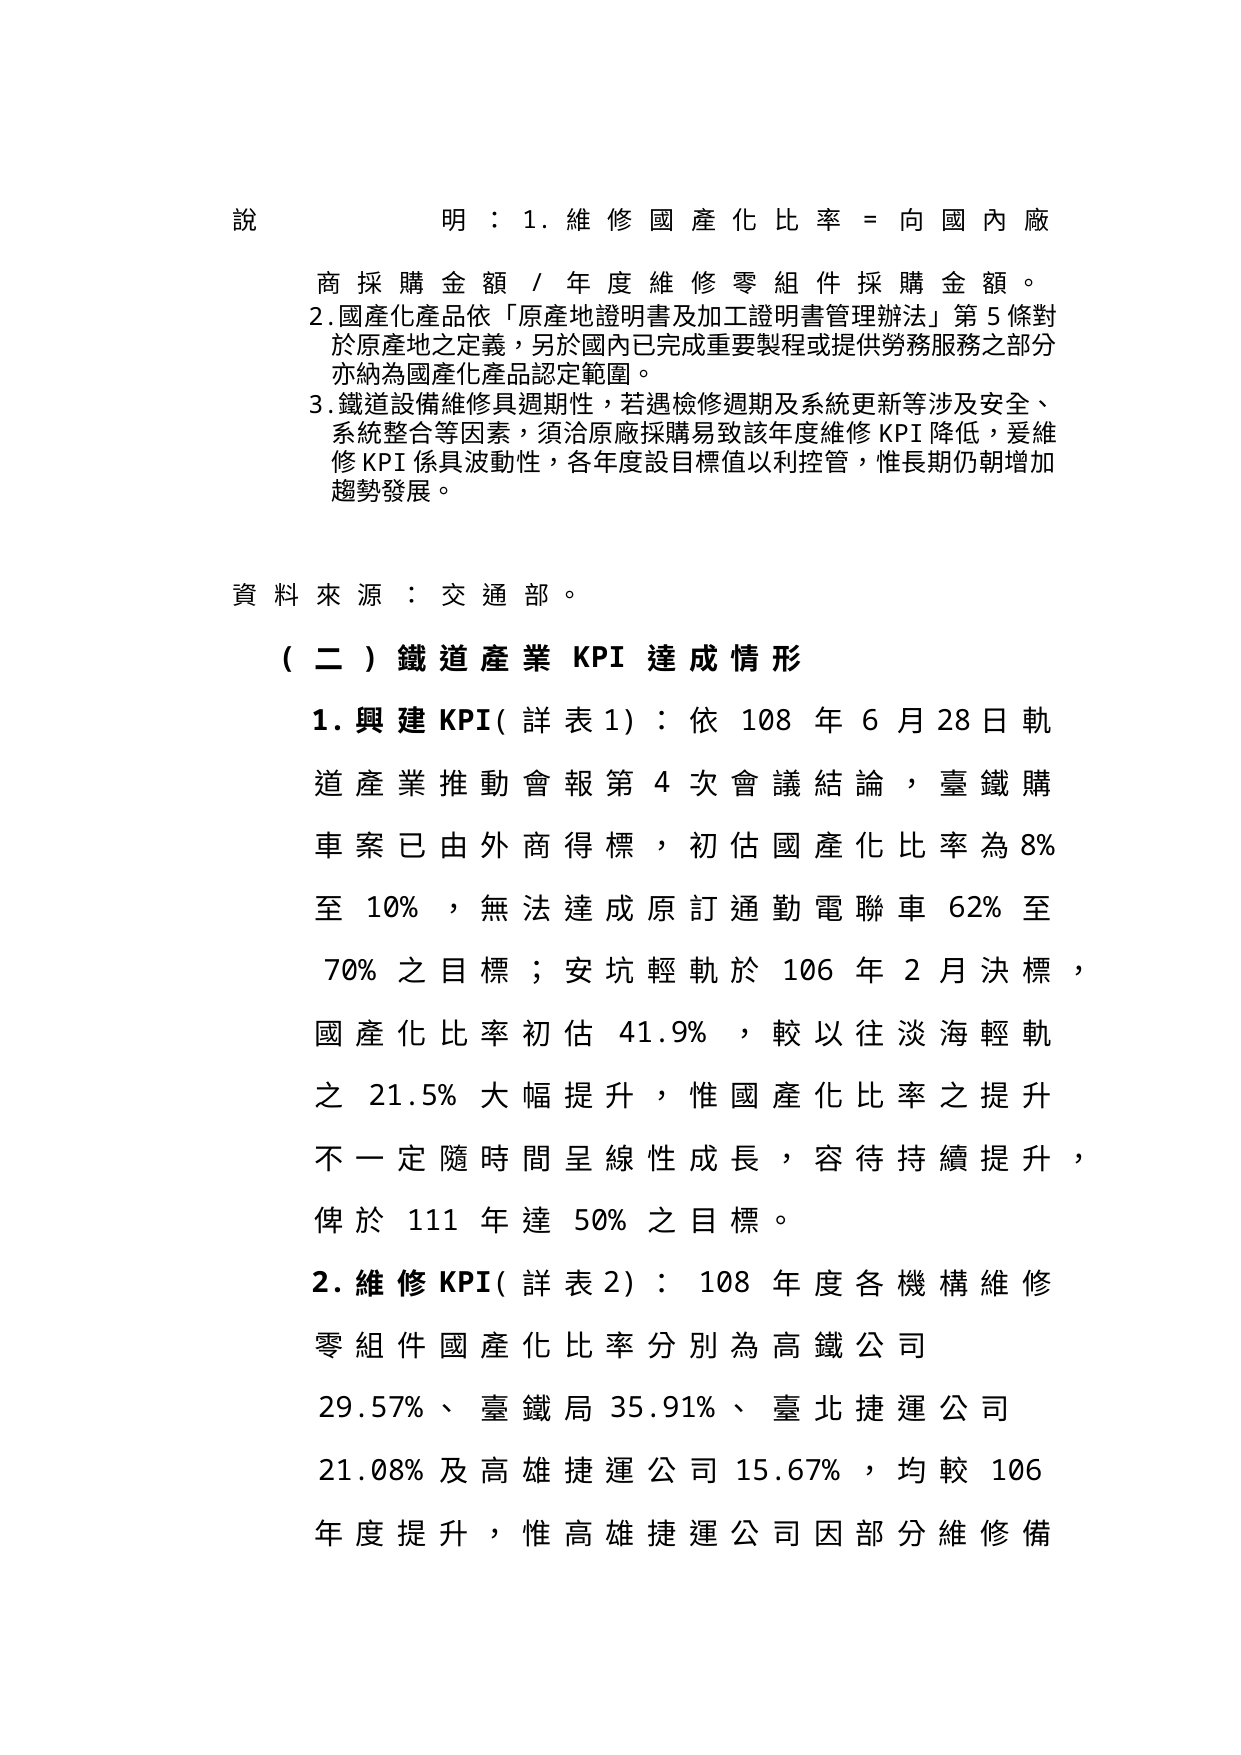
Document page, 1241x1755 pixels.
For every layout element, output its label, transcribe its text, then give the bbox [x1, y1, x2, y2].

text 說 明：1.維修國產化比率=向國內廠商採購金額/年度維修零組件採購金額。 [184, 177, 1058, 302]
text 3.鐵道設備維修具週期性，若遇檢修週期及系統更新等涉及安全、系統整合等因素，須洽原廠採購易致該年度維修KPI降低，爰維修KPI係具波動性，各年度設目標值以利控管，惟長期仍朝增加趨勢發展。 [308, 390, 1058, 506]
text 1.興建KPI(詳表1)：依108年6月28日軌道產業推動會報第4次會議結論，臺鐵購車案已由外商得標，初估國產化比率為8%至10%，無法達成原訂通勤電聯車62%至70%之目標；安坑輕軌於106年2月決標，國產化比率初估41.9%，較以往淡海輕軌之21.5%大幅提升，惟國產化比率之提升不一定隨時間呈線性成長，容待持續提升，俾於111年達50%之目標。 [271, 677, 1058, 1240]
text 2.國產化產品依「原產地證明書及加工證明書管理辦法」第5條對於原產地之定義，另於國內已完成重要製程或提供勞務服務之部分亦納為國產化產品認定範圍。 [308, 302, 1058, 390]
text (二)鐵道產業KPI達成情形 [242, 615, 1058, 677]
text 2.維修KPI(詳表2)：108年度各機構維修零組件國產化比率分別為高鐵公司29.57%、臺鐵局35.91%、臺北捷運公司21.08%及高雄捷運公司15.67%，均較106年度提升，惟高雄捷運公司因部分維修備 [271, 1240, 1058, 1552]
text 資料來源：交通部。 [184, 552, 1058, 615]
